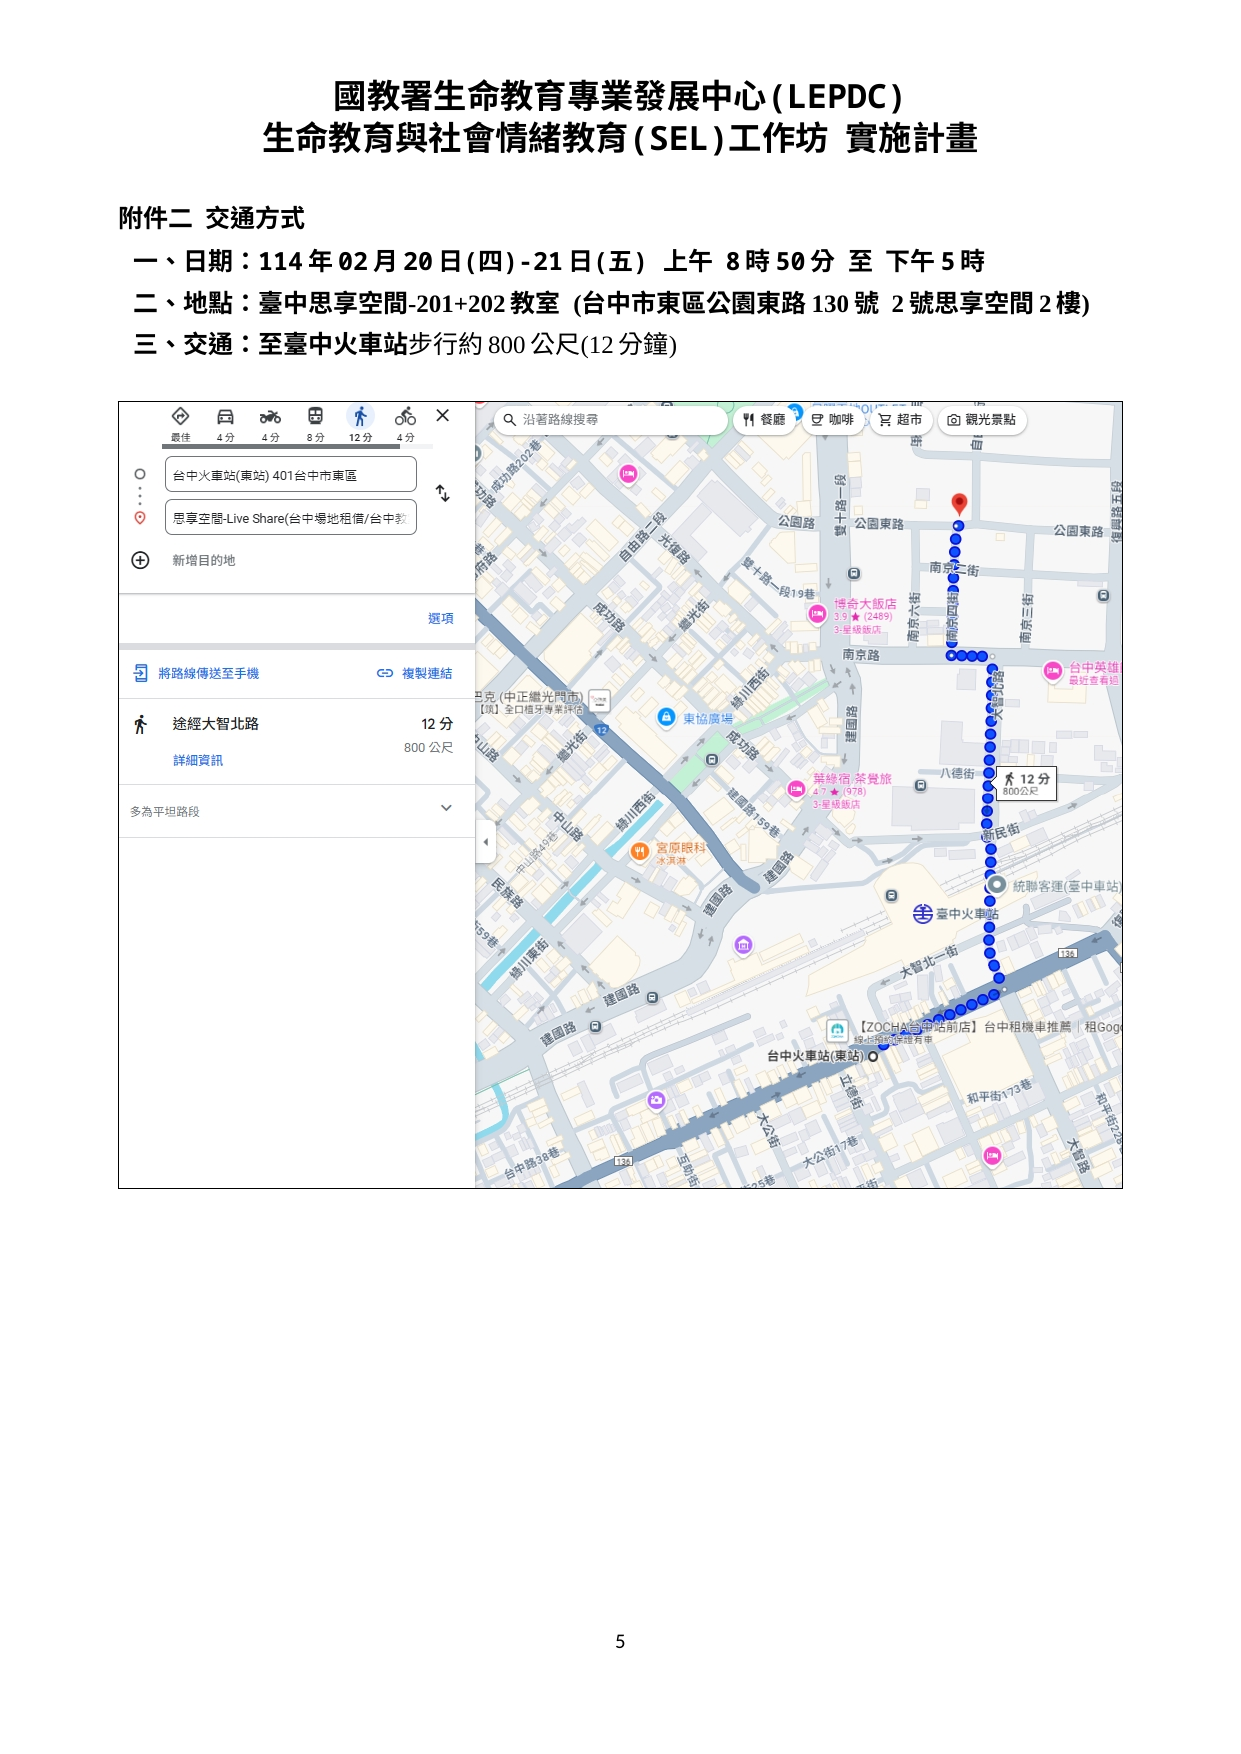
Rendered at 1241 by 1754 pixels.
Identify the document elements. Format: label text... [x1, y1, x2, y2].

text 一、日期：114年02月20日(四)-21日(五) 上午 8時50分 至 下午5時 [133, 237, 1122, 279]
text 三、交通：至臺中火車站步行約800公尺(12分鐘) [133, 320, 1122, 362]
text 附件二 交通方式 [118, 174, 1122, 237]
text 二、地點：臺中思享空間-201+202教室 (台中市東區公園東路130號 2號思享空間2樓) [133, 279, 1122, 320]
